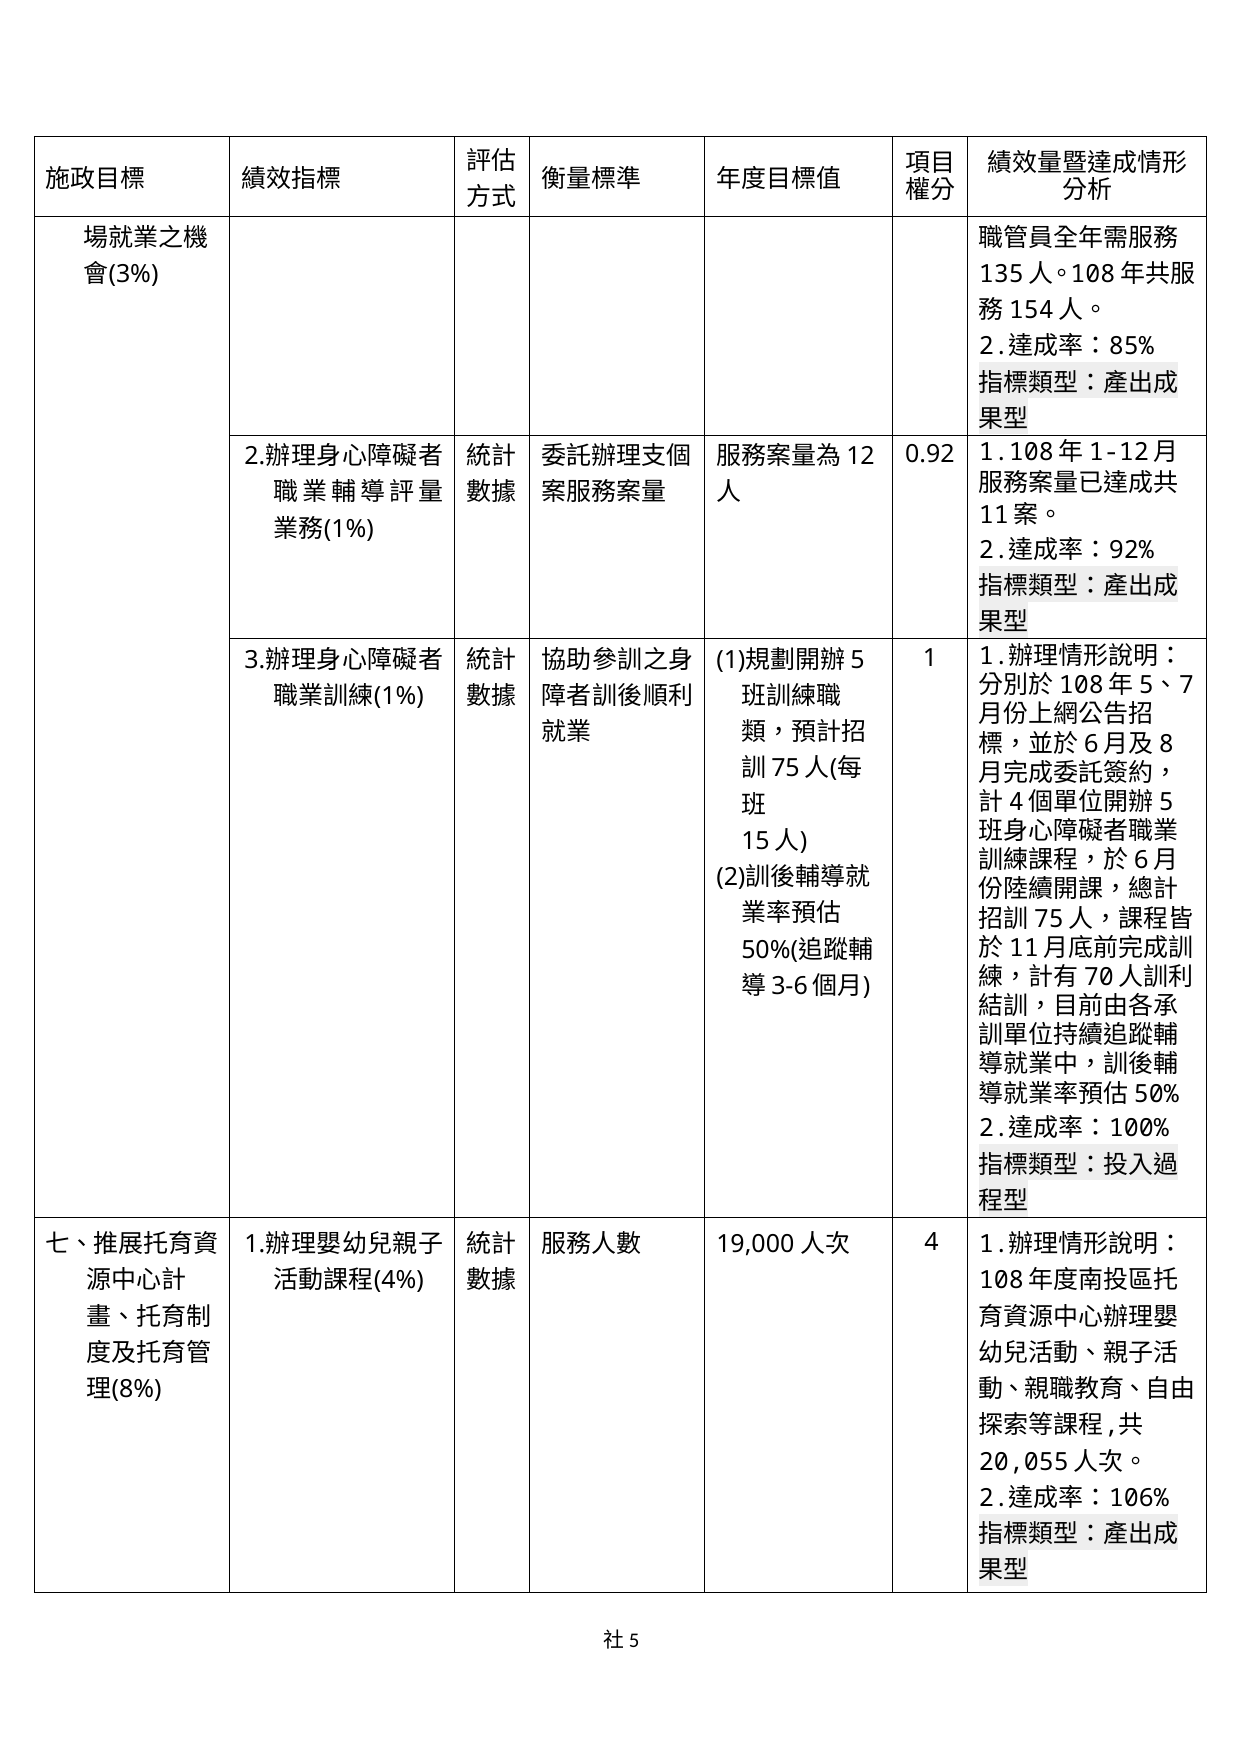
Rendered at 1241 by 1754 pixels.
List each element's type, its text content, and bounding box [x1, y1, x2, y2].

table_cell 服務人數 [530, 1218, 704, 1592]
table_cell 1.108年1-12月服務案量已達成共11案。 2.達成率：92% 指標類型：產出成 果型 [968, 436, 1206, 638]
table_cell [455, 217, 529, 434]
table_header 年度目標值 [705, 137, 892, 216]
table_cell [893, 217, 967, 434]
table_cell 19,000 人次 [705, 1218, 892, 1592]
table_cell [705, 217, 892, 434]
table_cell 職管員全年需服務135人。108年共服務154人。 2.達成率：85% 指標類型：產出成 果型 [968, 217, 1206, 434]
table_cell 1.辦理情形說明： 分別於108年5、7月份上網公告招標，並於6月及8月完成委託簽約，計4個單位開辦5班身心障礙者職業訓練課程，於6月份陸續開課，總計招訓75人，課程皆於11月底前完成訓練，計有70人訓利結訓，目前由各承訓單位持續追蹤輔導就業中，訓後輔導就業率預估50% 2.達成率：100% 指標類型：投入過 程型 [968, 639, 1206, 1217]
table_header 施政目標 [35, 137, 229, 216]
table_header 績效指標 [230, 137, 454, 216]
table_header 評估方式 [455, 137, 529, 216]
table_cell [230, 217, 454, 434]
table_cell 場就業之機會(3%) [35, 217, 229, 1217]
table_header 項目權分 [893, 137, 967, 216]
table_header 績效量暨達成情形分析 [968, 137, 1206, 216]
table_cell 統計數據 [455, 639, 529, 1217]
table_header 衡量標準 [530, 137, 704, 216]
table_cell 1 [893, 639, 967, 1217]
table_cell 0.92 [893, 436, 967, 638]
table_cell 1.辦理情形說明： 108年度南投區托育資源中心辦理嬰幼兒活動、親子活動、親職教育、自由探索等課程,共20,055人次。 2.達成率：106% 指標類型：產出成 果型 [968, 1218, 1206, 1592]
table_cell 統計數據 [455, 436, 529, 638]
table_cell 1.辦理嬰幼兒親子活動課程(4%) [230, 1218, 454, 1592]
table_cell 3.辦理身心障礙者職業訓練(1%) [230, 639, 454, 1217]
table_cell [530, 217, 704, 434]
table_cell 委託辦理支個案服務案量 [530, 436, 704, 638]
table_cell 七、推展托育資源中心計畫、托育制度及托育管理(8%) [35, 1218, 229, 1592]
table_cell 2.辦理身心障礙者職業輔導評量業務(1%) [230, 436, 454, 638]
table_cell 服務案量為12人 [705, 436, 892, 638]
table_cell 4 [893, 1218, 967, 1592]
table_cell 協助參訓之身障者訓後順利就業 [530, 639, 704, 1217]
table_cell (1)規劃開辦5班訓練職類，預計招訓75人(每班 15人) (2)訓後輔導就 業率預估50%(追蹤輔導3-6個月) [705, 639, 892, 1217]
table_cell 統計數據 [455, 1218, 529, 1592]
